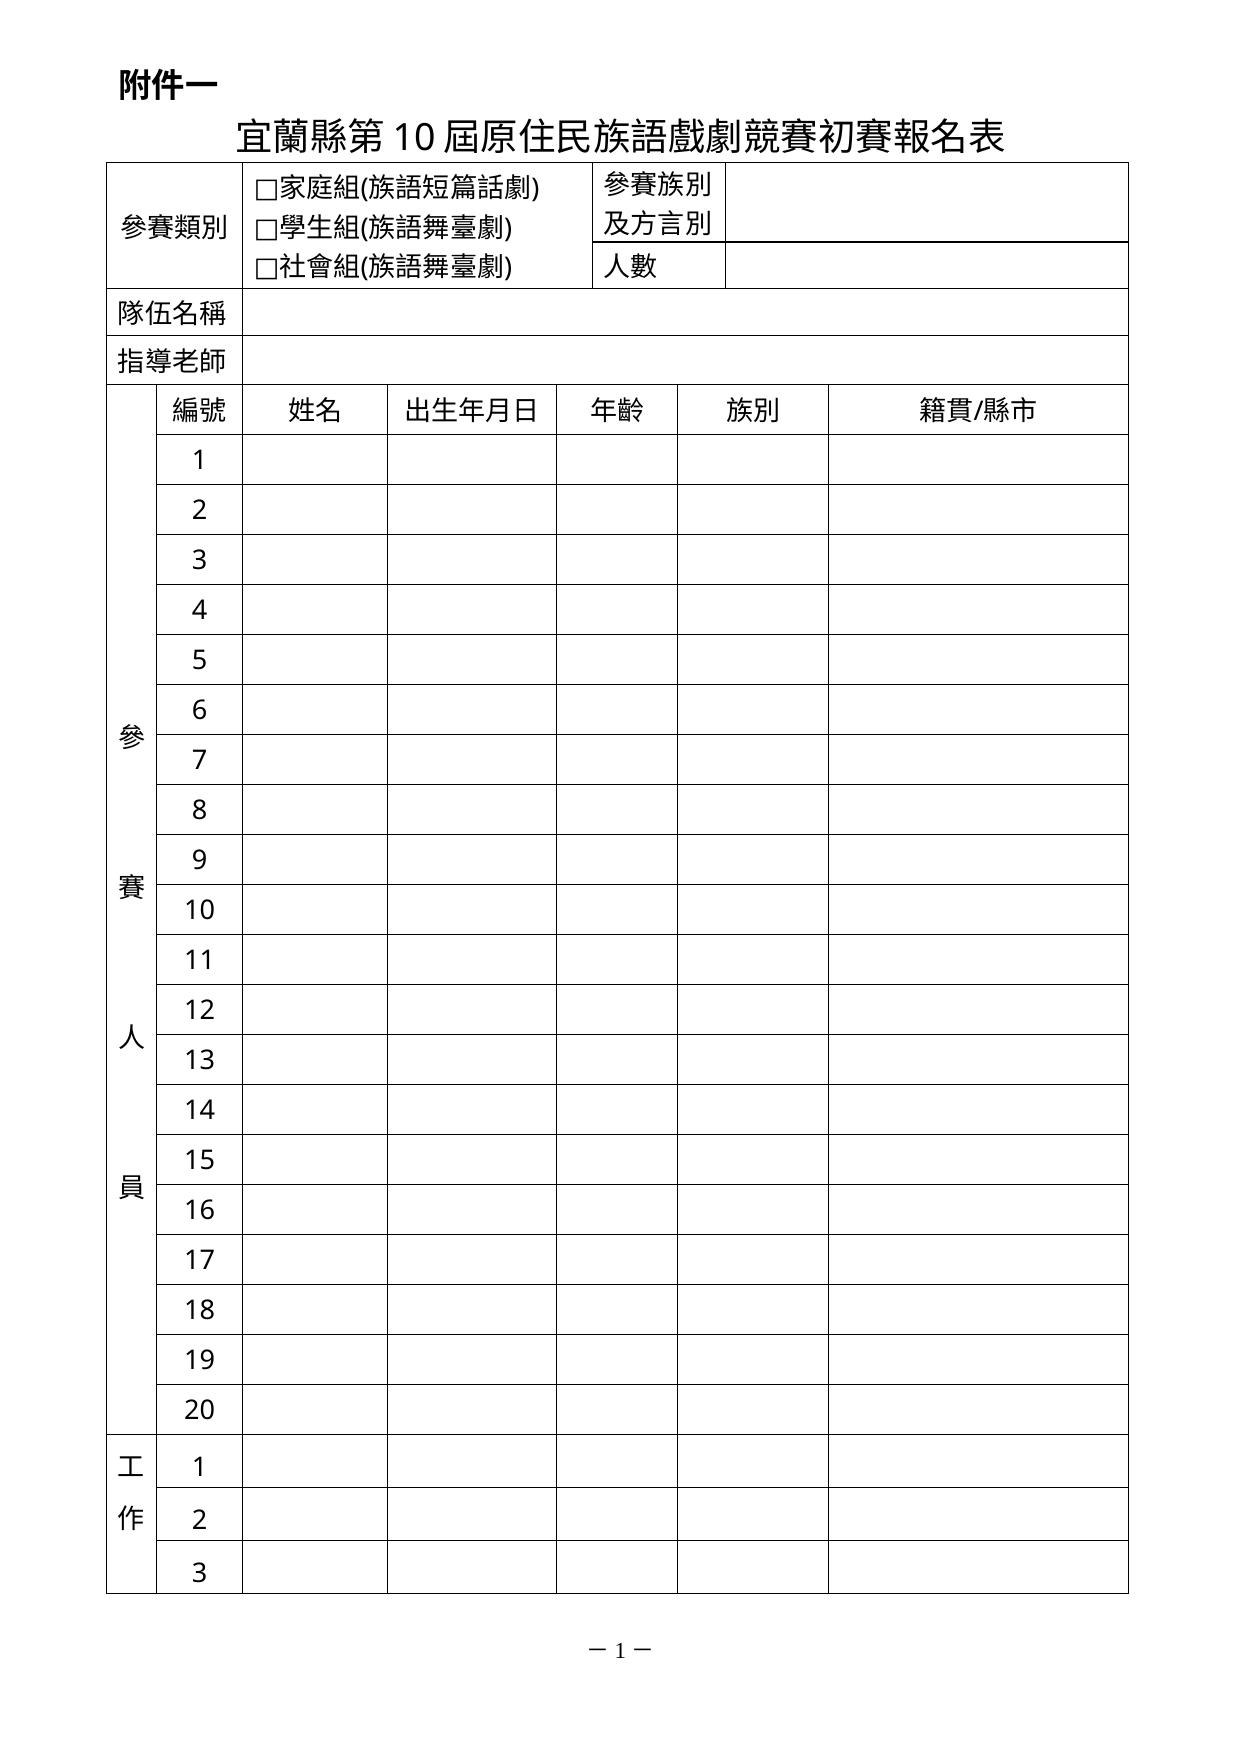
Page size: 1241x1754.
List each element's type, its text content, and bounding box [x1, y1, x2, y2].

table_cell [829, 735, 1128, 783]
table_cell [678, 1035, 828, 1083]
table_cell [557, 1541, 677, 1593]
table_cell [829, 1385, 1128, 1433]
table_cell [243, 1285, 387, 1333]
table_cell [829, 885, 1128, 933]
table_cell 工作 [107, 1435, 156, 1593]
table_cell [829, 835, 1128, 883]
table_cell [829, 935, 1128, 983]
table_cell [678, 885, 828, 933]
table_cell [388, 1185, 556, 1233]
table_cell [243, 1235, 387, 1283]
table_cell [678, 485, 828, 533]
table_cell [557, 985, 677, 1033]
table_header 參賽類別 [107, 163, 242, 288]
table_cell [829, 985, 1128, 1033]
table_cell 13 [157, 1035, 242, 1083]
table_cell [557, 635, 677, 683]
table_cell [243, 1541, 387, 1593]
table_cell [243, 935, 387, 983]
table_cell [243, 1335, 387, 1383]
table_cell 16 [157, 1185, 242, 1233]
table_cell 編號 [157, 385, 242, 433]
table_cell [678, 685, 828, 733]
table_cell [243, 785, 387, 833]
table_cell 7 [157, 735, 242, 783]
table_cell [829, 435, 1128, 483]
table_cell [829, 1488, 1128, 1540]
table_cell [557, 935, 677, 983]
table_cell [557, 885, 677, 933]
table_cell [829, 1335, 1128, 1383]
table_cell [388, 635, 556, 683]
table_cell [388, 535, 556, 583]
table_cell 族別 [678, 385, 828, 433]
table_cell 年齡 [557, 385, 677, 433]
table_cell [557, 435, 677, 483]
table_cell [388, 835, 556, 883]
table_cell [829, 1285, 1128, 1333]
text 宜蘭縣第10屆原住民族語戲劇競賽初賽報名表 [118, 107, 1122, 162]
table_cell [829, 1085, 1128, 1133]
table_cell [388, 435, 556, 483]
table_cell [678, 935, 828, 983]
table_cell 11 [157, 935, 242, 983]
table_cell [557, 1285, 677, 1333]
table_cell [243, 835, 387, 883]
table_cell [829, 585, 1128, 633]
table_cell [388, 1035, 556, 1083]
table_cell [243, 435, 387, 483]
table_cell [678, 1235, 828, 1283]
table_cell [678, 1135, 828, 1183]
table_cell [678, 735, 828, 783]
table_cell [678, 1285, 828, 1333]
table_cell [557, 735, 677, 783]
table_cell [829, 1135, 1128, 1183]
table_cell [388, 1285, 556, 1333]
table_cell 出生年月日 [388, 385, 556, 433]
table_cell 15 [157, 1135, 242, 1183]
table_cell [243, 635, 387, 683]
table_cell [388, 785, 556, 833]
table_cell [678, 1385, 828, 1433]
table_cell [678, 585, 828, 633]
table_cell 17 [157, 1235, 242, 1283]
table_cell [243, 1488, 387, 1540]
table_cell [243, 336, 1128, 383]
table_cell [829, 635, 1128, 683]
table_cell [557, 1435, 677, 1487]
table_cell [678, 435, 828, 483]
table_cell [678, 1085, 828, 1133]
table_cell [829, 1035, 1128, 1083]
table_cell [557, 1135, 677, 1183]
table_cell [678, 835, 828, 883]
table_cell [678, 985, 828, 1033]
table_cell [243, 585, 387, 633]
table_cell 12 [157, 985, 242, 1033]
table_cell [557, 1085, 677, 1133]
table_cell 4 [157, 585, 242, 633]
table_cell [829, 785, 1128, 833]
table_cell [388, 1135, 556, 1183]
table_cell [243, 1035, 387, 1083]
table_cell [678, 635, 828, 683]
table_cell 10 [157, 885, 242, 933]
table_cell 參 賽 人 員 [107, 385, 156, 1433]
table_cell [829, 485, 1128, 533]
table_cell [557, 1035, 677, 1083]
table_cell [388, 1435, 556, 1487]
table_cell [557, 485, 677, 533]
table_cell 1 [157, 1435, 242, 1487]
table_cell [388, 1385, 556, 1433]
table_cell [557, 835, 677, 883]
table_cell [243, 1085, 387, 1133]
table_cell [243, 1135, 387, 1183]
table_cell 14 [157, 1085, 242, 1133]
table_cell [557, 1488, 677, 1540]
table_cell [829, 1435, 1128, 1487]
table_cell 20 [157, 1385, 242, 1433]
table_cell [557, 1335, 677, 1383]
table_cell [243, 685, 387, 733]
table_cell [829, 1185, 1128, 1233]
table_cell [388, 1335, 556, 1383]
table_cell 5 [157, 635, 242, 683]
table_cell [678, 1488, 828, 1540]
table_cell [388, 1488, 556, 1540]
table_cell 6 [157, 685, 242, 733]
table_cell [678, 535, 828, 583]
table_cell [678, 1541, 828, 1593]
table_cell [243, 289, 1128, 335]
table_cell 3 [157, 1541, 242, 1593]
table_cell [243, 485, 387, 533]
table_cell 9 [157, 835, 242, 883]
table_cell 指導老師 [107, 336, 242, 383]
table_cell [557, 1385, 677, 1433]
table_cell [829, 685, 1128, 733]
table_header □家庭組(族語短篇話劇) □學生組(族語舞臺劇) □社會組(族語舞臺劇) [243, 163, 592, 288]
table_cell [388, 685, 556, 733]
table_cell 18 [157, 1285, 242, 1333]
table_cell [388, 1235, 556, 1283]
table_cell 籍貫/縣市 [829, 385, 1128, 433]
table_cell [388, 935, 556, 983]
table_cell 隊伍名稱 [107, 289, 242, 335]
table_cell [829, 1541, 1128, 1593]
table_cell [243, 885, 387, 933]
table_cell [388, 985, 556, 1033]
table_cell [388, 585, 556, 633]
table_cell 2 [157, 1488, 242, 1540]
text 附件一 [118, 59, 1122, 107]
table_cell [829, 1235, 1128, 1283]
table_cell [243, 735, 387, 783]
table_cell [388, 885, 556, 933]
table_cell [388, 1085, 556, 1133]
table_cell [726, 243, 1128, 288]
table_cell 3 [157, 535, 242, 583]
table_cell [678, 1335, 828, 1383]
table_cell [557, 1235, 677, 1283]
table_cell [243, 535, 387, 583]
table_cell 8 [157, 785, 242, 833]
table_header 參賽族別 及方言別 [593, 163, 725, 241]
table_cell [243, 1435, 387, 1487]
table_cell [388, 735, 556, 783]
table_cell 1 [157, 435, 242, 483]
table_header [726, 163, 1128, 241]
table_cell [829, 535, 1128, 583]
table_cell 人數 [593, 243, 725, 288]
table_cell [388, 485, 556, 533]
table_cell [388, 1541, 556, 1593]
table_cell [557, 535, 677, 583]
table_cell [557, 685, 677, 733]
table_cell [678, 785, 828, 833]
table_cell [557, 1185, 677, 1233]
table_cell [678, 1435, 828, 1487]
table_cell 姓名 [243, 385, 387, 433]
table_cell [243, 1385, 387, 1433]
table_cell 2 [157, 485, 242, 533]
table_cell [557, 585, 677, 633]
table_cell [678, 1185, 828, 1233]
table_cell [557, 785, 677, 833]
table_cell [243, 1185, 387, 1233]
table_cell 19 [157, 1335, 242, 1383]
table_cell [243, 985, 387, 1033]
